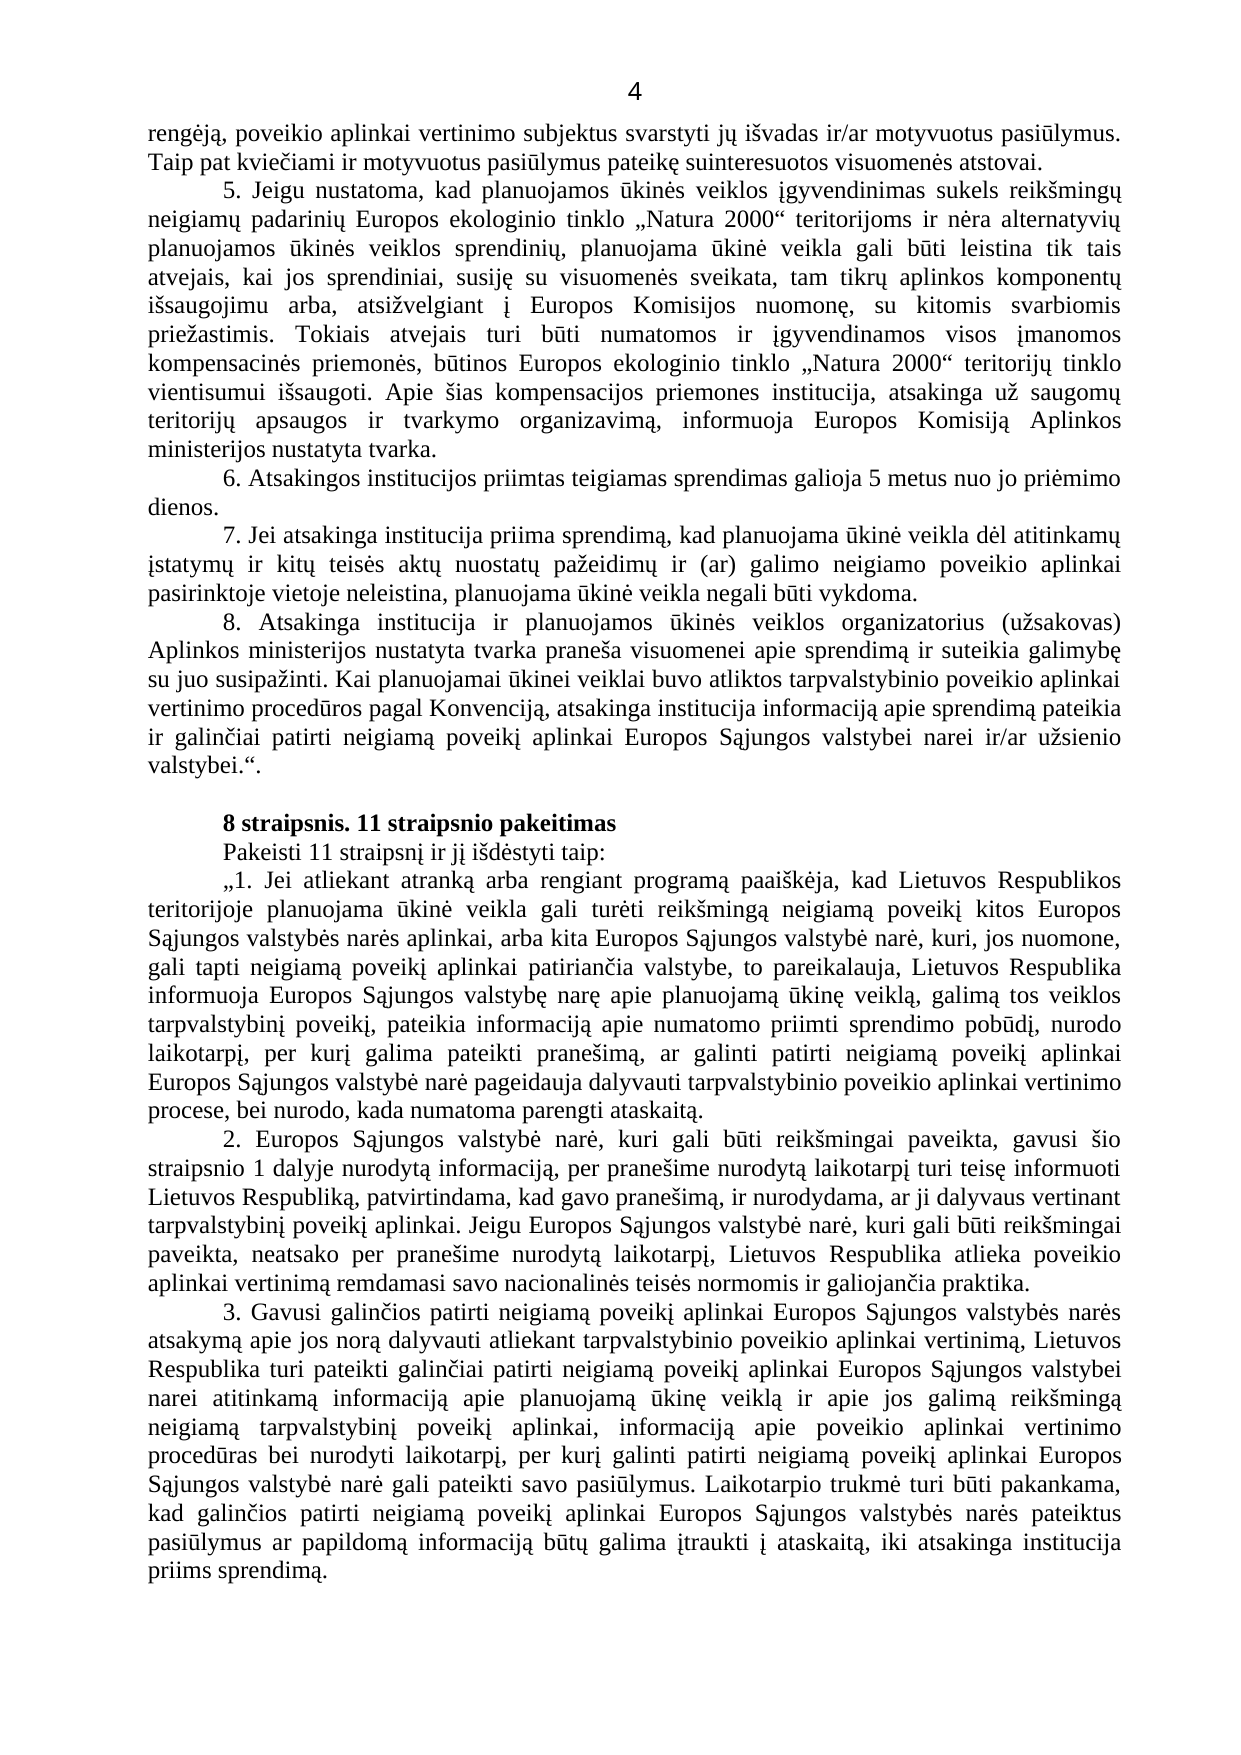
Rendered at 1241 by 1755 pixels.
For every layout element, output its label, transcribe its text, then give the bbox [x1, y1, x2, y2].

text 7. Jei atsakinga institucija priima sprendimą, kad planuojama ūkinė veikla dėl atitinkamų įstatymų ir kitų teisės aktų nuostatų pažeidimų ir (ar) galimo neigiamo poveikio aplinkai pasirinktoje vietoje neleistina, planuojama ūkinė veikla negali būti vykdoma. [148, 521, 1122, 607]
text 5. Jeigu nustatoma, kad planuojamos ūkinės veiklos įgyvendinimas sukels reikšmingų neigiamų padarinių Europos ekologinio tinklo „Natura 2000“ teritorijoms ir nėra alternatyvių planuojamos ūkinės veiklos sprendinių, planuojama ūkinė veikla gali būti leistina tik tais atvejais, kai jos sprendiniai, susiję su visuomenės sveikata, tam tikrų aplinkos komponentų išsaugojimu arba, atsižvelgiant į Europos Komisijos nuomonę, su kitomis svarbiomis priežastimis. Tokiais atvejais turi būti numatomos ir įgyvendinamos visos įmanomos kompensacinės priemonės, būtinos Europos ekologinio tinklo „Natura 2000“ teritorijų tinklo vientisumui išsaugoti. Apie šias kompensacijos priemones institucija, atsakinga už saugomų teritorijų apsaugos ir tvarkymo organizavimą, informuoja Europos Komisiją Aplinkos ministerijos nustatyta tvarka. [148, 176, 1122, 463]
text 8. Atsakinga institucija ir planuojamos ūkinės veiklos organizatorius (užsakovas) Aplinkos ministerijos nustatyta tvarka praneša visuomenei apie sprendimą ir suteikia galimybę su juo susipažinti. Kai planuojamai ūkinei veiklai buvo atliktos tarpvalstybinio poveikio aplinkai vertinimo procedūros pagal Konvenciją, atsakinga institucija informaciją apie sprendimą pateikia ir galinčiai patirti neigiamą poveikį aplinkai Europos Sąjungos valstybei narei ir/ar užsienio valstybei.“. [148, 607, 1122, 779]
text „1. Jei atliekant atranką arba rengiant programą paaiškėja, kad Lietuvos Respublikos teritorijoje planuojama ūkinė veikla gali turėti reikšmingą neigiamą poveikį kitos Europos Sąjungos valstybės narės aplinkai, arba kita Europos Sąjungos valstybė narė, kuri, jos nuomone, gali tapti neigiamą poveikį aplinkai patiriančia valstybe, to pareikalauja, Lietuvos Respublika informuoja Europos Sąjungos valstybę narę apie planuojamą ūkinę veiklą, galimą tos veiklos tarpvalstybinį poveikį, pateikia informaciją apie numatomo priimti sprendimo pobūdį, nurodo laikotarpį, per kurį galima pateikti pranešimą, ar galinti patirti neigiamą poveikį aplinkai Europos Sąjungos valstybė narė pageidauja dalyvauti tarpvalstybinio poveikio aplinkai vertinimo procese, bei nurodo, kada numatoma parengti ataskaitą. [148, 866, 1122, 1124]
text 3. Gavusi galinčios patirti neigiamą poveikį aplinkai Europos Sąjungos valstybės narės atsakymą apie jos norą dalyvauti atliekant tarpvalstybinio poveikio aplinkai vertinimą, Lietuvos Respublika turi pateikti galinčiai patirti neigiamą poveikį aplinkai Europos Sąjungos valstybei narei atitinkamą informaciją apie planuojamą ūkinę veiklą ir apie jos galimą reikšmingą neigiamą tarpvalstybinį poveikį aplinkai, informaciją apie poveikio aplinkai vertinimo procedūras bei nurodyti laikotarpį, per kurį galinti patirti neigiamą poveikį aplinkai Europos Sąjungos valstybė narė gali pateikti savo pasiūlymus. Laikotarpio trukmė turi būti pakankama, kad galinčios patirti neigiamą poveikį aplinkai Europos Sąjungos valstybės narės pateiktus pasiūlymus ar papildomą informaciją būtų galima įtraukti į ataskaitą, iki atsakinga institucija priims sprendimą. [148, 1297, 1122, 1584]
text Pakeisti 11 straipsnį ir jį išdėstyti taip: [148, 837, 1122, 866]
text 8 straipsnis. 11 straipsnio pakeitimas [148, 808, 1122, 837]
text 6. Atsakingos institucijos priimtas teigiamas sprendimas galioja 5 metus nuo jo priėmimo dienos. [148, 463, 1122, 521]
text 2. Europos Sąjungos valstybė narė, kuri gali būti reikšmingai paveikta, gavusi šio straipsnio 1 dalyje nurodytą informaciją, per pranešime nurodytą laikotarpį turi teisę informuoti Lietuvos Respubliką, patvirtindama, kad gavo pranešimą, ir nurodydama, ar ji dalyvaus vertinant tarpvalstybinį poveikį aplinkai. Jeigu Europos Sąjungos valstybė narė, kuri gali būti reikšmingai paveikta, neatsako per pranešime nurodytą laikotarpį, Lietuvos Respublika atlieka poveikio aplinkai vertinimą remdamasi savo nacionalinės teisės normomis ir galiojančia praktika. [148, 1124, 1122, 1297]
text rengėją, poveikio aplinkai vertinimo subjektus svarstyti jų išvadas ir/ar motyvuotus pasiūlymus. Taip pat kviečiami ir motyvuotus pasiūlymus pateikę suinteresuotos visuomenės atstovai. [148, 118, 1122, 176]
